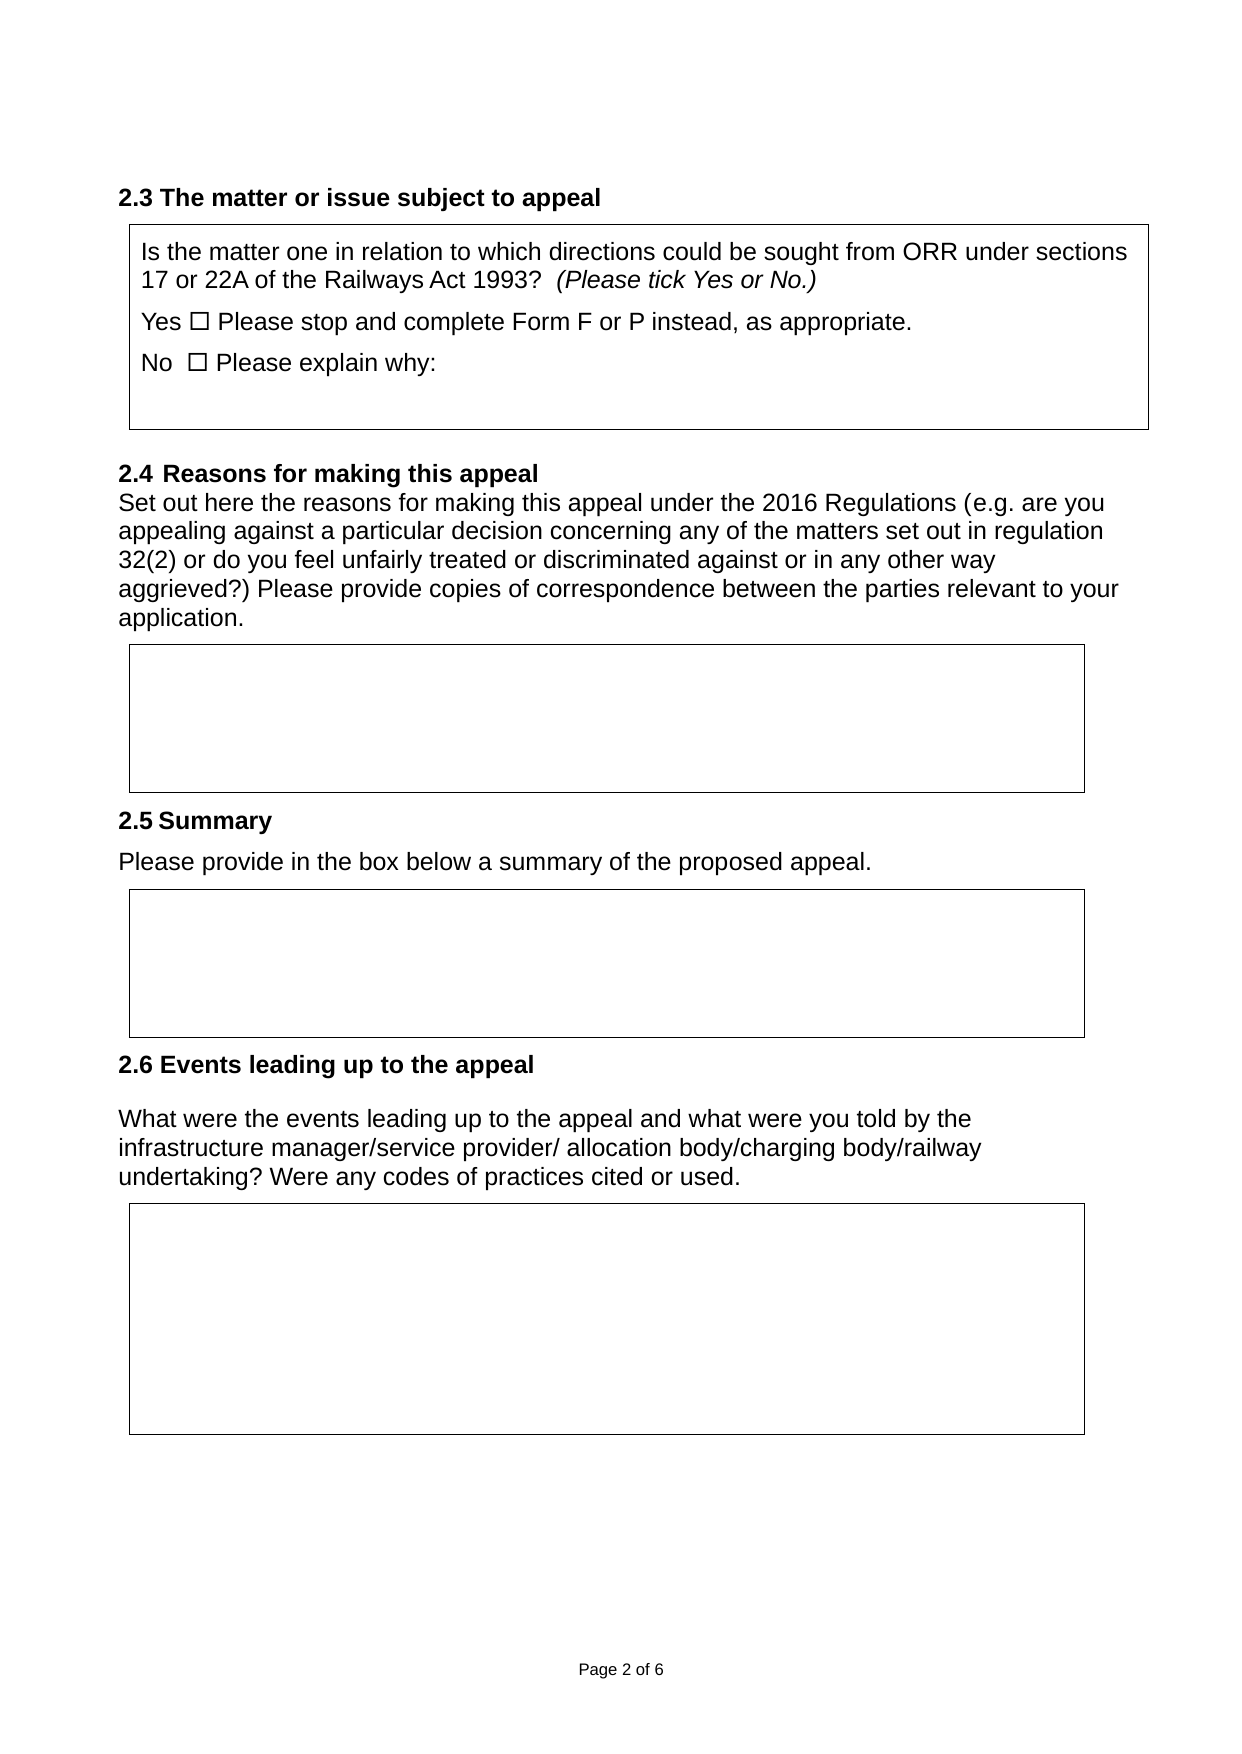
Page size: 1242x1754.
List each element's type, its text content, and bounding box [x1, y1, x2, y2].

text 2.3 The matter or issue subject to appeal [118, 182, 1123, 211]
text What were the events leading up to the appeal and what were you told by the infrastructure manager/service provider/ allocation body/charging body/railway undertaking? Were any codes of practices cited or used. [118, 1104, 1123, 1191]
text Set out here the reasons for making this appeal under the 2016 Regulations (e.g. are you appealing against a particular decision concerning any of the matters set out in regulation 32(2) or do you feel unfairly treated or discriminated against or in any other way aggrieved?) Please provide copies of correspondence between the parties relevant to your application. [118, 488, 1123, 631]
text Please provide in the box below a summary of the proposed appeal. [118, 847, 1123, 876]
text 2.5 Summary [118, 806, 1123, 835]
table_header [130, 890, 1084, 1037]
table_header [130, 645, 1084, 792]
text 2.4 Reasons for making this appeal [118, 459, 1123, 488]
table_header [130, 1204, 1084, 1434]
text 2.6 Events leading up to the appeal [118, 1051, 1123, 1079]
table_header Is the matter one in relation to which directions could be sought from ORR under sections 17 or 22A of the Railways Act 1993? (Please tick Yes or No.) Yes  Please stop and complete Form F or P instead, as appropriate. No  Please explain why: [130, 225, 1148, 429]
